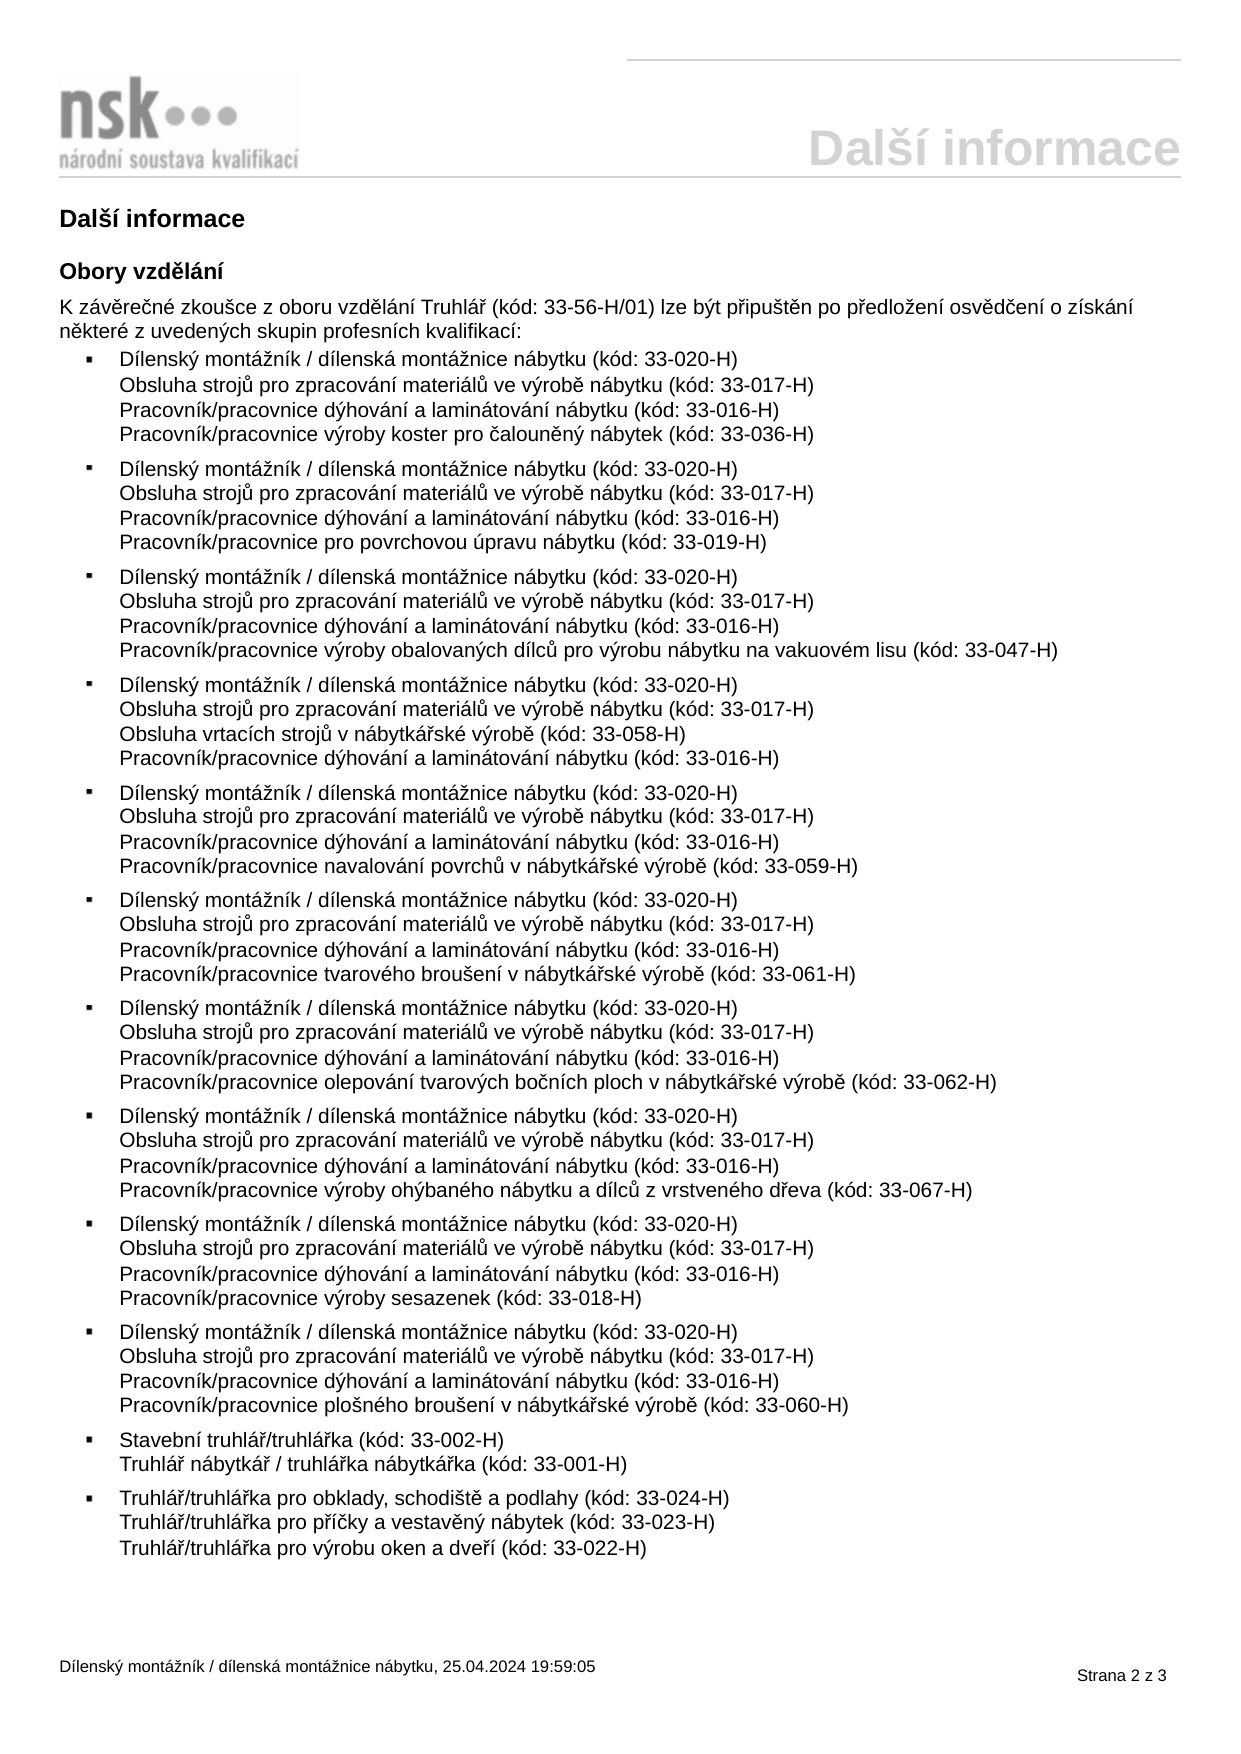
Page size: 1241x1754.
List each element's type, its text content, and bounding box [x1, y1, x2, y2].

table_cell [627, 987, 861, 996]
table_cell Dílenský montážník / dílenská montážnice nábytku (kód: 33-020-H) [119, 673, 1181, 696]
table_cell Obsluha strojů pro zpracování materiálů ve výrobě nábytku (kód: 33-017-H) [119, 804, 1181, 830]
table_cell [482, 236, 619, 248]
table_cell [59, 1477, 119, 1486]
table_cell [59, 506, 119, 530]
table_cell [59, 398, 119, 422]
table_cell [482, 171, 619, 176]
table_cell [1167, 1095, 1181, 1104]
table_cell Pracovník/pracovnice tvarového broušení v nábytkářské výrobě (kód: 33-061-H) [119, 962, 1181, 987]
table_cell Dílenský montážník / dílenská montážnice nábytku (kód: 33-020-H) [119, 565, 1181, 588]
table_cell [59, 696, 119, 722]
table_cell [482, 664, 619, 672]
table_cell [861, 879, 1167, 888]
table_cell [619, 556, 627, 564]
table_cell [59, 1593, 119, 1657]
table_cell [119, 987, 482, 996]
table_cell [59, 236, 119, 248]
table_cell [59, 638, 119, 663]
table_cell [59, 938, 119, 962]
table_cell [620, 59, 627, 170]
table_cell [627, 194, 861, 200]
table_cell [59, 962, 119, 987]
table_cell [59, 854, 119, 879]
table_cell [59, 746, 119, 771]
table_cell [619, 170, 627, 176]
table_cell [619, 1095, 627, 1104]
table_cell Pracovník/pracovnice dýhování a laminátování nábytku (kód: 33-016-H) [119, 506, 1181, 530]
table_cell Dílenský montážník / dílenská montážnice nábytku (kód: 33-020-H) [119, 1320, 1181, 1344]
table_cell [59, 1369, 119, 1393]
table_cell [119, 664, 482, 672]
table_cell [59, 987, 119, 996]
table_cell [627, 1561, 861, 1593]
table_cell [627, 664, 861, 672]
table_cell [119, 1561, 482, 1593]
table_cell [119, 194, 482, 200]
table_cell [59, 343, 119, 347]
table_cell [59, 1236, 119, 1261]
table_cell [619, 1203, 627, 1212]
table_cell [482, 1419, 619, 1428]
table_cell Pracovník/pracovnice výroby obalovaných dílců pro výrobu nábytku na vakuovém lisu (kód: 33-047-H) [119, 638, 1181, 663]
table_cell Obsluha strojů pro zpracování materiálů ve výrobě nábytku (kód: 33-017-H) [119, 589, 1181, 614]
table_cell [482, 1095, 619, 1104]
table_cell [59, 664, 119, 672]
picture [58, 59, 620, 171]
table_cell Pracovník/pracovnice navalování povrchů v nábytkářské výrobě (kód: 33-059-H) [119, 854, 1181, 879]
table_cell [1167, 1419, 1181, 1428]
table_cell [619, 236, 627, 248]
table_cell [1167, 448, 1181, 457]
table_cell [619, 1593, 627, 1657]
table_cell [482, 1561, 619, 1593]
table_cell Pracovník/pracovnice dýhování a laminátování nábytku (kód: 33-016-H) [119, 1261, 1181, 1285]
table_cell Pracovník/pracovnice dýhování a laminátování nábytku (kód: 33-016-H) [119, 938, 1181, 962]
table_cell [619, 1561, 627, 1593]
table_cell Obsluha strojů pro zpracování materiálů ve výrobě nábytku (kód: 33-017-H) [119, 1236, 1181, 1261]
table_cell Dílenský montážník / dílenská montážnice nábytku, 25.04.2024 19:59:05 [59, 1657, 861, 1693]
picture [59, 1212, 119, 1236]
table_cell [627, 1593, 861, 1657]
table_cell Obsluha strojů pro zpracování materiálů ve výrobě nábytku (kód: 33-017-H) [119, 1128, 1181, 1153]
table_cell [627, 1311, 861, 1320]
table_cell [119, 343, 482, 347]
picture [59, 564, 119, 587]
table_cell [482, 448, 619, 457]
table_cell [59, 194, 119, 200]
table_cell [861, 343, 1167, 347]
table_cell [119, 171, 482, 176]
table_cell Obory vzdělání [59, 248, 1181, 295]
table_cell Dílenský montážník / dílenská montážnice nábytku (kód: 33-020-H) [119, 347, 1181, 373]
table_cell [119, 1419, 482, 1428]
table_cell [59, 589, 119, 614]
picture [59, 1320, 119, 1344]
table_cell [59, 1561, 119, 1593]
table_cell Stavební truhlář/truhlářka (kód: 33-002-H) [119, 1428, 1181, 1452]
table_cell [861, 1095, 1167, 1104]
table_cell [861, 556, 1167, 564]
table_cell [482, 987, 619, 996]
picture [59, 888, 119, 911]
table_cell [59, 448, 119, 456]
table_cell [59, 1203, 119, 1212]
table_cell Dílenský montážník / dílenská montážnice nábytku (kód: 33-020-H) [119, 996, 1181, 1020]
table_cell [119, 879, 482, 888]
picture [59, 347, 119, 372]
table_cell [619, 194, 627, 200]
table_cell Obsluha strojů pro zpracování materiálů ve výrobě nábytku (kód: 33-017-H) [119, 912, 1181, 938]
table_cell [619, 987, 627, 996]
table_cell [1167, 879, 1181, 888]
table_cell [59, 1419, 119, 1427]
table_cell [59, 530, 119, 556]
table_cell [619, 771, 627, 780]
table_cell [619, 1419, 627, 1428]
table_cell Pracovník/pracovnice dýhování a laminátování nábytku (kód: 33-016-H) [119, 746, 1181, 771]
table_cell Dílenský montážník / dílenská montážnice nábytku (kód: 33-020-H) [119, 888, 1181, 912]
table_cell Truhlář/truhlářka pro příčky a vestavěný nábytek (kód: 33-023-H) [119, 1510, 1181, 1536]
table_cell [1167, 771, 1181, 780]
table_cell [1167, 1657, 1181, 1693]
table_cell [1167, 1311, 1181, 1320]
table_cell [627, 236, 861, 248]
table_cell [59, 1452, 119, 1477]
picture [59, 1427, 119, 1452]
table_cell Obsluha vrtacích strojů v nábytkářské výrobě (kód: 33-058-H) [119, 722, 1181, 746]
picture [59, 1486, 119, 1511]
table_cell [482, 1477, 619, 1486]
table_cell [619, 664, 627, 672]
table_cell Obsluha strojů pro zpracování materiálů ve výrobě nábytku (kód: 33-017-H) [119, 481, 1181, 506]
table_cell [1167, 1561, 1181, 1593]
table_cell Dílenský montážník / dílenská montážnice nábytku (kód: 33-020-H) [119, 780, 1181, 804]
table_cell [1167, 236, 1181, 248]
table_cell [861, 448, 1167, 457]
table_cell Truhlář nábytkář / truhlářka nábytkářka (kód: 33-001-H) [119, 1452, 1181, 1477]
table_cell [1167, 1203, 1181, 1212]
table_cell [861, 1311, 1167, 1320]
table_cell Dílenský montážník / dílenská montážnice nábytku (kód: 33-020-H) [119, 1212, 1181, 1236]
table_cell [861, 236, 1167, 248]
table_cell [619, 448, 627, 457]
table_cell [59, 1511, 119, 1536]
table_cell [59, 771, 119, 780]
table_cell Pracovník/pracovnice dýhování a laminátování nábytku (kód: 33-016-H) [119, 398, 1181, 422]
table_cell [59, 1095, 119, 1104]
table_cell [59, 1020, 119, 1046]
table_cell [482, 556, 619, 564]
table_cell [59, 614, 119, 638]
table_cell [861, 194, 1167, 200]
table_cell [119, 771, 482, 780]
table_cell [482, 194, 619, 200]
table_cell Dílenský montážník / dílenská montážnice nábytku (kód: 33-020-H) [119, 457, 1181, 481]
table_cell [1167, 987, 1181, 996]
table_cell [119, 1593, 482, 1657]
table_cell [1167, 556, 1181, 564]
table_cell [59, 1070, 119, 1095]
table_cell [627, 1419, 861, 1428]
table_cell Pracovník/pracovnice pro povrchovou úpravu nábytku (kód: 33-019-H) [119, 530, 1181, 556]
table_cell Obsluha strojů pro zpracování materiálů ve výrobě nábytku (kód: 33-017-H) [119, 696, 1181, 722]
table_cell [627, 1477, 861, 1486]
table_cell [861, 664, 1167, 672]
table_cell [59, 171, 119, 176]
table_cell Pracovník/pracovnice výroby ohýbaného nábytku a dílců z vrstveného dřeva (kód: 33-067-H) [119, 1178, 1181, 1203]
table_cell [1167, 1477, 1181, 1486]
table_cell [1167, 1593, 1181, 1657]
table_cell [482, 879, 619, 888]
table_cell [119, 1311, 482, 1320]
table_cell Obsluha strojů pro zpracování materiálů ve výrobě nábytku (kód: 33-017-H) [119, 1344, 1181, 1369]
table_cell [861, 1477, 1167, 1486]
table_cell [59, 830, 119, 854]
table_cell [1167, 664, 1181, 672]
picture [59, 780, 119, 803]
picture [59, 456, 119, 479]
table_cell [119, 556, 482, 564]
table_cell [482, 771, 619, 780]
table_cell [861, 771, 1167, 780]
table_cell [861, 1203, 1167, 1212]
table_cell Pracovník/pracovnice plošného broušení v nábytkářské výrobě (kód: 33-060-H) [119, 1393, 1181, 1419]
table_cell [59, 912, 119, 938]
table_cell [59, 1285, 119, 1311]
table_cell [861, 1419, 1167, 1428]
table_cell Pracovník/pracovnice olepování tvarových bočních ploch v nábytkářské výrobě (kód: 33-062-H) [119, 1070, 1181, 1095]
table_cell [627, 879, 861, 888]
table_cell [619, 1311, 627, 1320]
table_cell Pracovník/pracovnice dýhování a laminátování nábytku (kód: 33-016-H) [119, 1046, 1181, 1069]
table_cell [59, 1128, 119, 1153]
table_cell [119, 448, 482, 457]
table_cell [861, 987, 1167, 996]
table_cell Pracovník/pracovnice výroby sesazenek (kód: 33-018-H) [119, 1285, 1181, 1311]
table_cell [861, 1561, 1167, 1593]
table_cell [59, 373, 119, 398]
table_cell Obsluha strojů pro zpracování materiálů ve výrobě nábytku (kód: 33-017-H) [119, 373, 1181, 398]
table_cell [482, 1203, 619, 1212]
table_cell Pracovník/pracovnice dýhování a laminátování nábytku (kód: 33-016-H) [119, 614, 1181, 638]
table_cell Truhlář/truhlářka pro výrobu oken a dveří (kód: 33-022-H) [119, 1536, 1181, 1561]
picture [59, 1104, 119, 1128]
table_cell Další informace [627, 61, 1181, 176]
table_cell [1167, 343, 1181, 347]
table_cell [59, 1046, 119, 1069]
table_cell [482, 1593, 619, 1657]
table_cell [59, 1393, 119, 1419]
table_cell Strana 2 z 3 [861, 1657, 1167, 1693]
table_cell [59, 879, 119, 888]
table_cell [59, 1536, 119, 1561]
table_cell [119, 1203, 482, 1212]
table_cell [59, 722, 119, 746]
table_cell [1167, 194, 1181, 200]
table_cell [59, 422, 119, 448]
table_cell Dílenský montážník / dílenská montážnice nábytku (kód: 33-020-H) [119, 1104, 1181, 1128]
table_cell [59, 804, 119, 830]
table_cell [59, 1261, 119, 1285]
table_cell [619, 1477, 627, 1486]
table_cell [627, 343, 861, 347]
table_cell [59, 481, 119, 506]
table_cell Truhlář/truhlářka pro obklady, schodiště a podlahy (kód: 33-024-H) [119, 1486, 1181, 1510]
table_cell Pracovník/pracovnice dýhování a laminátování nábytku (kód: 33-016-H) [119, 830, 1181, 854]
table_cell [619, 879, 627, 888]
table_cell [119, 236, 482, 248]
table_cell [627, 1095, 861, 1104]
table_cell [59, 1344, 119, 1369]
table_cell [59, 1178, 119, 1203]
table_cell Pracovník/pracovnice dýhování a laminátování nábytku (kód: 33-016-H) [119, 1369, 1181, 1393]
table_cell Pracovník/pracovnice dýhování a laminátování nábytku (kód: 33-016-H) [119, 1154, 1181, 1177]
table_cell [119, 1477, 482, 1486]
table_cell [627, 1203, 861, 1212]
table_cell K závěrečné zkoušce z oboru vzdělání Truhlář (kód: 33-56-H/01) lze být připuštěn po předložení osvědčení o získání některé z uvedených skupin profesních kvalifikací: [59, 295, 1181, 343]
table_cell Obsluha strojů pro zpracování materiálů ve výrobě nábytku (kód: 33-017-H) [119, 1020, 1181, 1046]
table_cell [59, 1154, 119, 1177]
table_cell [482, 1311, 619, 1320]
table_cell Pracovník/pracovnice výroby koster pro čalouněný nábytek (kód: 33-036-H) [119, 422, 1181, 448]
table_cell [482, 343, 619, 347]
table_cell [119, 1095, 482, 1104]
table_cell [627, 448, 861, 457]
table_cell [861, 1593, 1167, 1657]
picture [59, 672, 119, 695]
table_cell [59, 178, 1181, 194]
table_cell [59, 556, 119, 564]
picture [59, 996, 119, 1019]
table_cell [627, 771, 861, 780]
table_cell [59, 1311, 119, 1320]
table_cell [627, 556, 861, 564]
table_cell Další informace [59, 200, 1181, 236]
